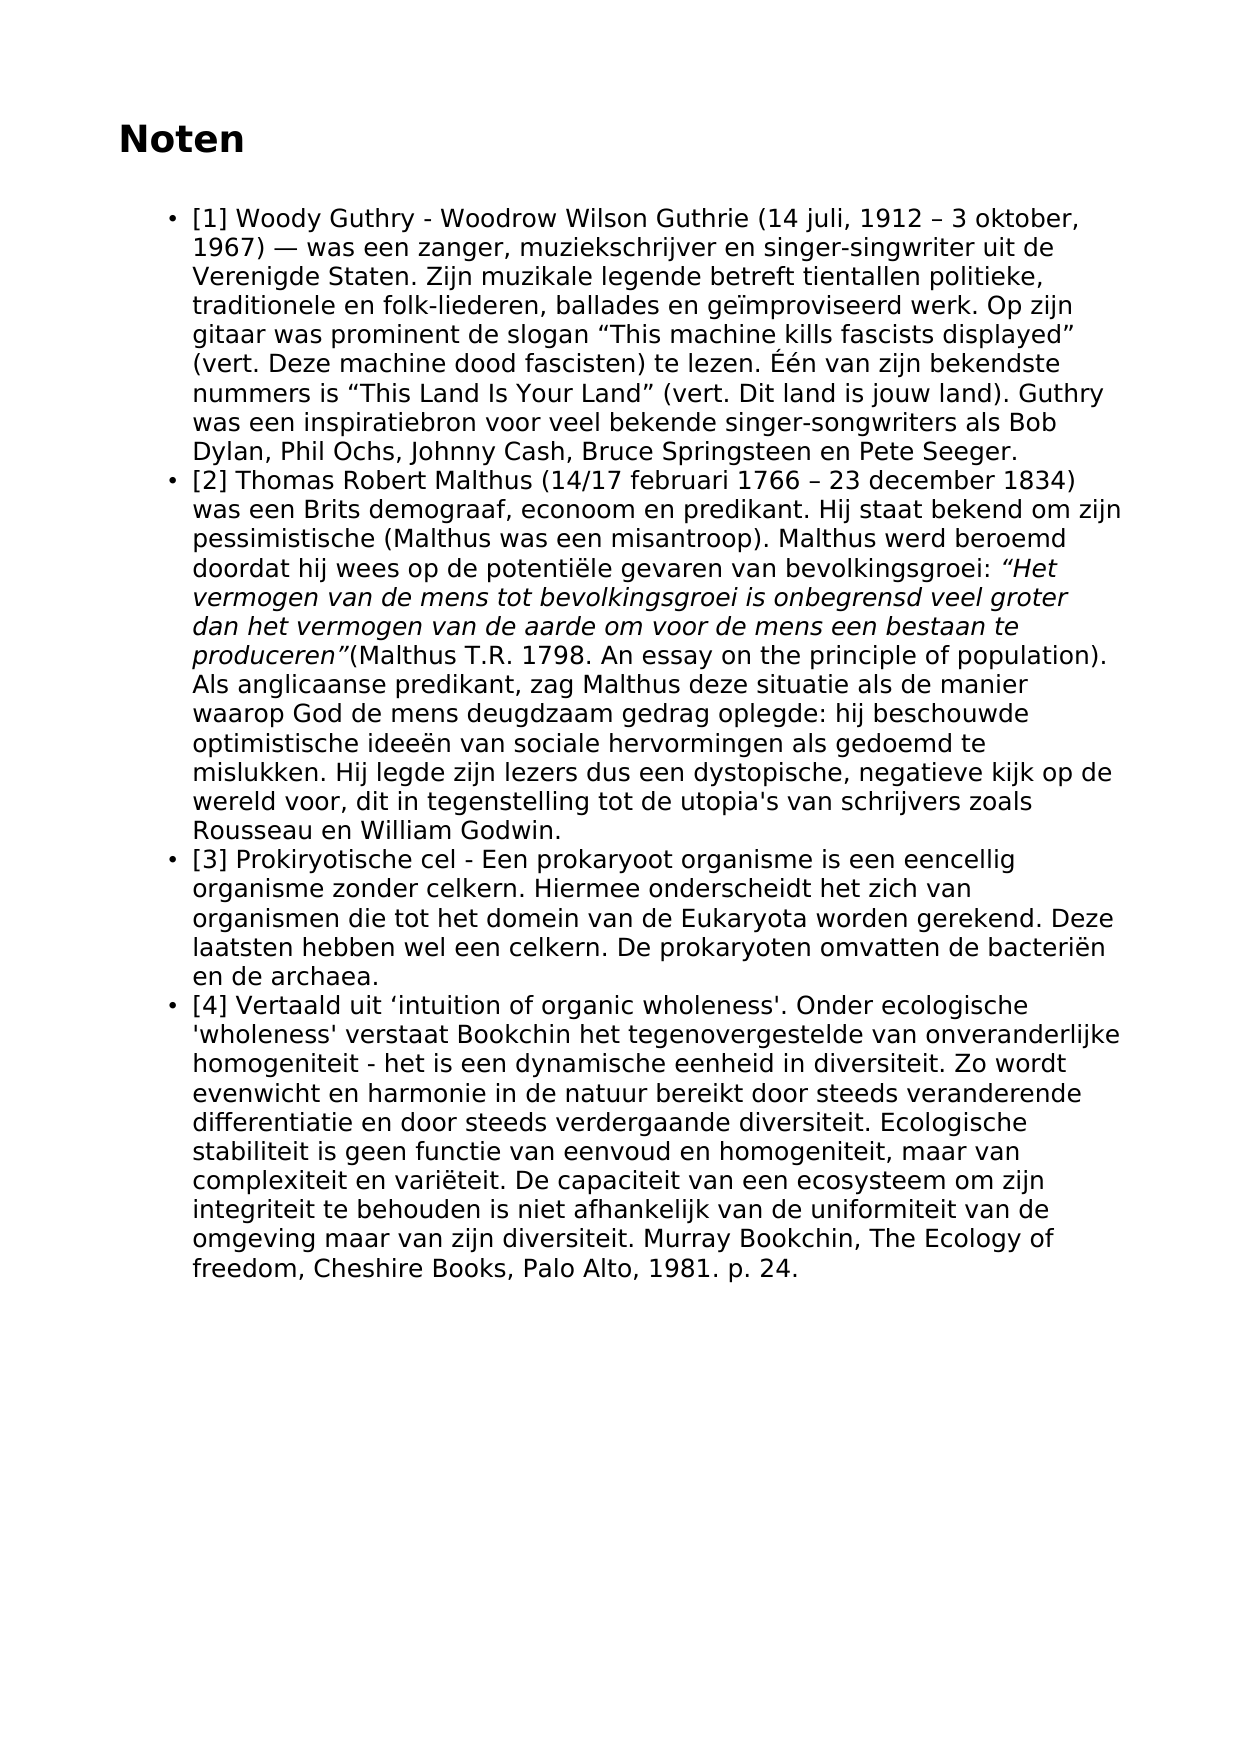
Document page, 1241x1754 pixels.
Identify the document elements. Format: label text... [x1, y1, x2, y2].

list [1] Woody Guthry - Woodrow Wilson Guthrie (14 juli, 1912 – 3 oktober, 1967) — was een zanger, muziekschrijver en singer-singwriter uit de Verenigde Staten. Zijn muzikale legende betreft tientallen politieke, traditionele en folk-liederen, ballades en geïmproviseerd werk. Op zijn gitaar was prominent de slogan “This machine kills fascists displayed” (vert. Deze machine dood fascisten) te lezen. Één van zijn bekendste nummers is “This Land Is Your Land” (vert. Dit land is jouw land). Guthry was een inspiratiebron voor veel bekende singer-songwriters als Bob Dylan, Phil Ochs, Johnny Cash, Bruce Springsteen en Pete Seeger. [177, 204, 1122, 466]
subtitle Noten [118, 118, 1122, 162]
list [2] Thomas Robert Malthus (14/17 februari 1766 – 23 december 1834) was een Brits demograaf, econoom en predikant. Hij staat bekend om zijn pessimistische (Malthus was een misantroop). Malthus werd beroemd doordat hij wees op de potentiële gevaren van bevolkingsgroei: “Het vermogen van de mens tot bevolkingsgroei is onbegrensd veel groter dan het vermogen van de aarde om voor de mens een bestaan te produceren”(Malthus T.R. 1798. An essay on the principle of population). Als anglicaanse predikant, zag Malthus deze situatie als de manier waarop God de mens deugdzaam gedrag oplegde: hij beschouwde optimistische ideeën van sociale hervormingen als gedoemd te mislukken. Hij legde zijn lezers dus een dystopische, negatieve kijk op de wereld voor, dit in tegenstelling tot de utopia's van schrijvers zoals Rousseau en William Godwin. [177, 466, 1122, 845]
list [4] Vertaald uit ‘intuition of organic wholeness'. Onder ecologische 'wholeness' verstaat Bookchin het tegenovergestelde van onveranderlijke homogeniteit - het is een dynamische eenheid in diversiteit. Zo wordt evenwicht en harmonie in de natuur bereikt door steeds veranderende differentiatie en door steeds verdergaande diversiteit. Ecologische stabiliteit is geen functie van eenvoud en homogeniteit, maar van complexiteit en variëteit. De capaciteit van een ecosysteem om zijn integriteit te behouden is niet afhankelijk van de uniformiteit van de omgeving maar van zijn diversiteit. Murray Bookchin, The Ecology of freedom, Cheshire Books, Palo Alto, 1981. p. 24. [177, 991, 1122, 1283]
list [3] Prokiryotische cel - Een prokaryoot organisme is een eencellig organisme zonder celkern. Hiermee onderscheidt het zich van organismen die tot het domein van de Eukaryota worden gerekend. Deze laatsten hebben wel een celkern. De prokaryoten omvatten de bacteriën en de archaea. [177, 845, 1122, 991]
